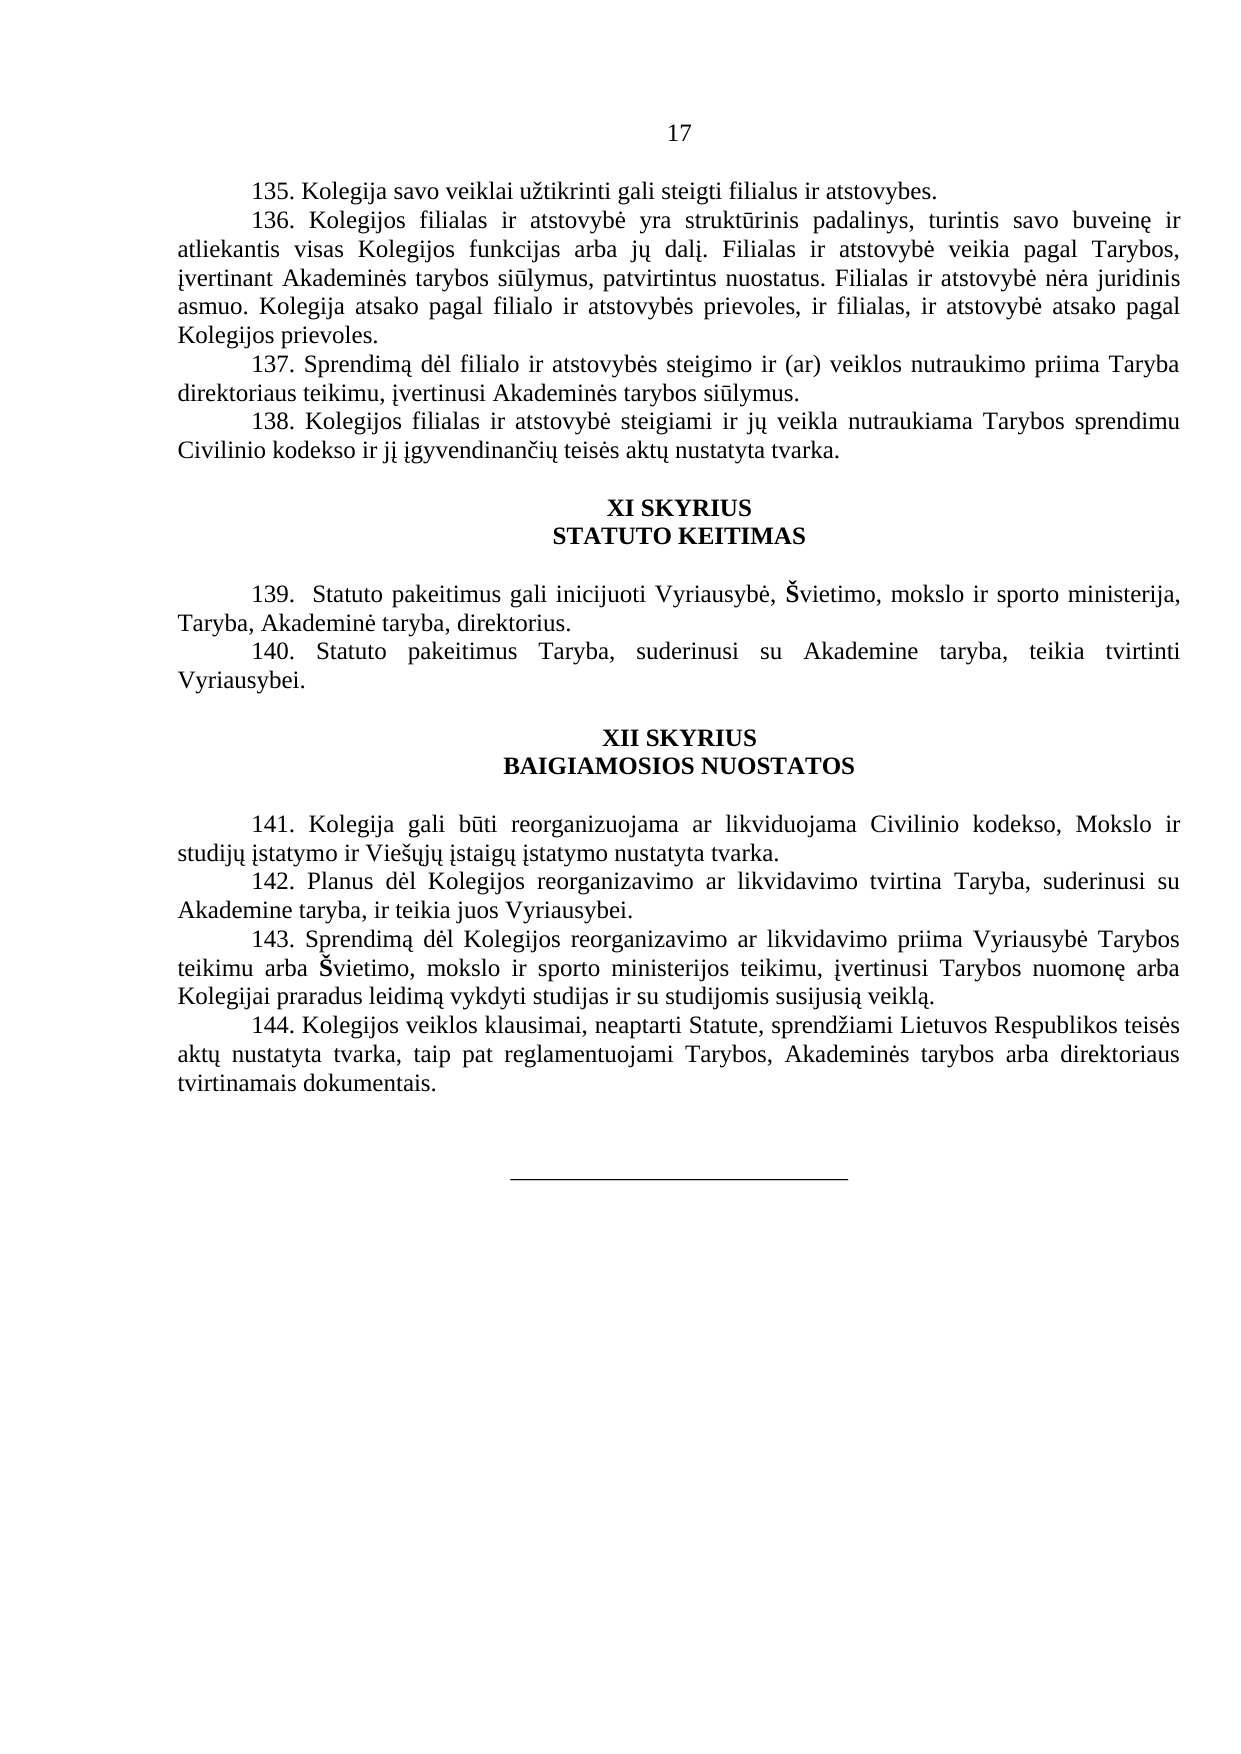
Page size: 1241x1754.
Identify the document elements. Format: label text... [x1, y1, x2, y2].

text XI SKYRIUS [177, 493, 1181, 521]
text XII SKYRIUS [177, 723, 1181, 751]
text 135. Kolegija savo veiklai užtikrinti gali steigti filialus ir atstovybes. [177, 176, 1181, 205]
text 144. Kolegijos veiklos klausimai, neaptarti Statute, sprendžiami Lietuvos Respublikos teisės aktų nustatyta tvarka, taip pat reglamentuojami Tarybos, Akademinės tarybos arba direktoriaus tvirtinamais dokumentais. [177, 1010, 1181, 1096]
text 137. Sprendimą dėl filialo ir atstovybės steigimo ir (ar) veiklos nutraukimo priima Taryba direktoriaus teikimu, įvertinusi Akademinės tarybos siūlymus. [177, 349, 1181, 406]
text 140. Statuto pakeitimus Taryba, suderinusi su Akademine taryba, teikia tvirtinti Vyriausybei. [177, 636, 1181, 694]
text 141. Kolegija gali būti reorganizuojama ar likviduojama Civilinio kodekso, Mokslo ir studijų įstatymo ir Viešųjų įstaigų įstatymo nustatyta tvarka. [177, 809, 1181, 866]
text STATUTO KEITIMAS [177, 521, 1181, 550]
text BAIGIAMOSIOS NUOSTATOS [177, 751, 1181, 780]
text 143. Sprendimą dėl Kolegijos reorganizavimo ar likvidavimo priima Vyriausybė Tarybos teikimu arba Švietimo, mokslo ir sporto ministerijos teikimu, įvertinusi Tarybos nuomonę arba Kolegijai praradus leidimą vykdyti studijas ir su studijomis susijusią veiklą. [177, 924, 1181, 1010]
text ___________________________ [177, 1154, 1181, 1183]
text 138. Kolegijos filialas ir atstovybė steigiami ir jų veikla nutraukiama Tarybos sprendimu Civilinio kodekso ir jį įgyvendinančių teisės aktų nustatyta tvarka. [177, 406, 1181, 464]
text 136. Kolegijos filialas ir atstovybė yra struktūrinis padalinys, turintis savo buveinę ir atliekantis visas Kolegijos funkcijas arba jų dalį. Filialas ir atstovybė veikia pagal Tarybos, įvertinant Akademinės tarybos siūlymus, patvirtintus nuostatus. Filialas ir atstovybė nėra juridinis asmuo. Kolegija atsako pagal filialo ir atstovybės prievoles, ir filialas, ir atstovybė atsako pagal Kolegijos prievoles. [177, 205, 1181, 349]
text 142. Planus dėl Kolegijos reorganizavimo ar likvidavimo tvirtina Taryba, suderinusi su Akademine taryba, ir teikia juos Vyriausybei. [177, 866, 1181, 924]
text 139. Statuto pakeitimus gali inicijuoti Vyriausybė, Švietimo, mokslo ir sporto ministerija, Taryba, Akademinė taryba, direktorius. [177, 579, 1181, 636]
